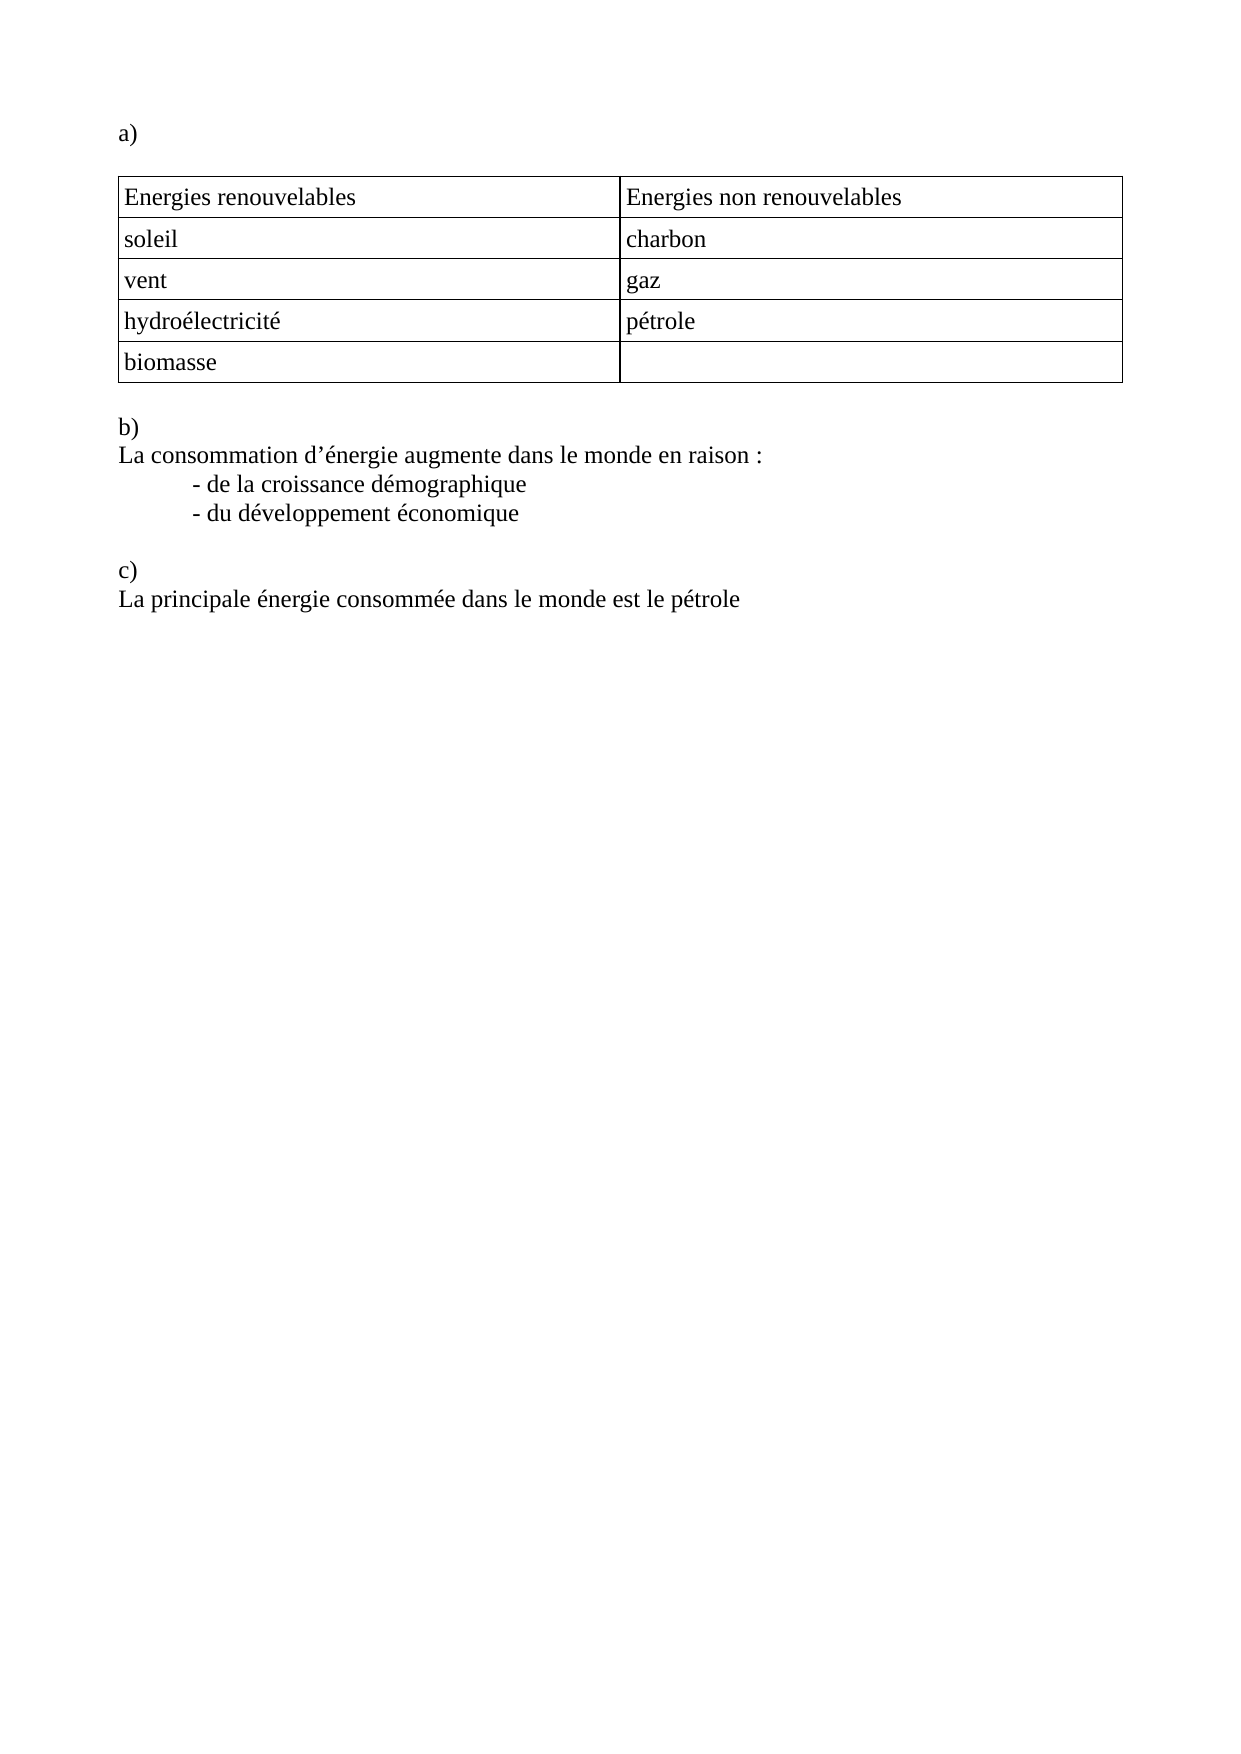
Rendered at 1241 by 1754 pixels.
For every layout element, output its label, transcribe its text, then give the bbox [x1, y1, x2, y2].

table_cell [621, 342, 1122, 382]
table_cell biomasse [119, 342, 619, 382]
text b) [118, 412, 1122, 440]
text La principale énergie consommée dans le monde est le pétrole [118, 584, 1122, 613]
table_cell gaz [621, 259, 1122, 299]
table_header Energies non renouvelables [621, 177, 1122, 217]
table_cell soleil [119, 218, 619, 258]
table_cell pétrole [621, 300, 1122, 341]
table_cell hydroélectricité [119, 300, 619, 341]
text a) [118, 118, 1122, 147]
text - de la croissance démographique [118, 469, 1122, 498]
text c) [118, 555, 1122, 584]
table_header Energies renouvelables [119, 177, 619, 217]
text - du développement économique [118, 498, 1122, 527]
table_cell vent [119, 259, 619, 299]
text La consommation d’énergie augmente dans le monde en raison : [118, 440, 1122, 469]
table_cell charbon [621, 218, 1122, 258]
